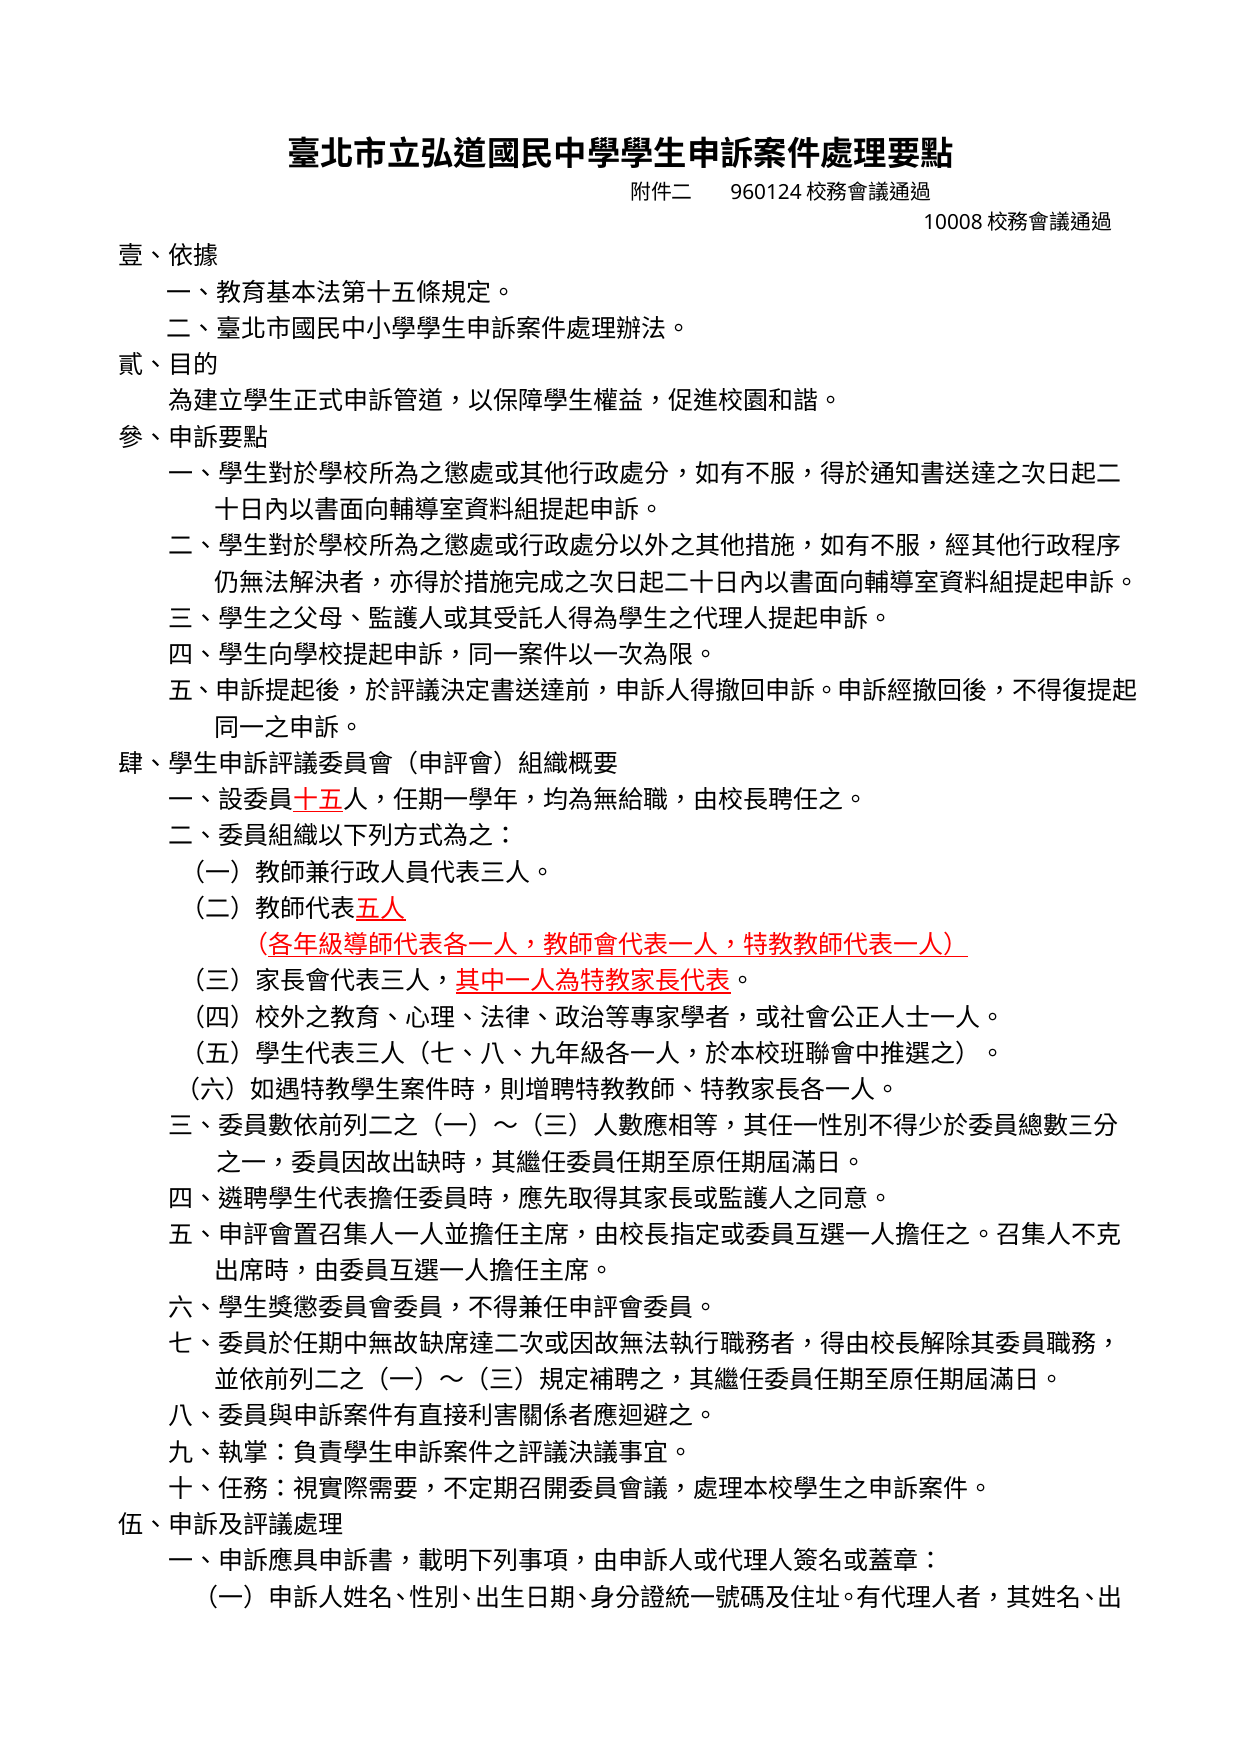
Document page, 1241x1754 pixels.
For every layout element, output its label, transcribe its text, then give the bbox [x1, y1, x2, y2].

text （一）教師兼行政人員代表三人。 [118, 852, 1122, 888]
text 七、委員於任期中無故缺席達二次或因故無法執行職務者，得由校長解除其委員職務，並依前列二之（一）～（三）規定補聘之，其繼任委員任期至原任期屆滿日。 [168, 1323, 1122, 1396]
text 為建立學生正式申訴管道，以保障學生權益，促進校園和諧。 [168, 381, 1122, 417]
text （一）申訴人姓名、性別、出生日期、身分證統一號碼及住址。有代理人者，其姓名、出 [193, 1577, 1122, 1613]
text 臺北市立弘道國民中學學生申訴案件處理要點 [118, 127, 1122, 175]
text 十、任務：視實際需要，不定期召開委員會議，處理本校學生之申訴案件。 [118, 1468, 1122, 1504]
text （三）家長會代表三人，其中一人為特教家長代表。 [118, 961, 1122, 997]
text 六、學生獎懲委員會委員，不得兼任申評會委員。 [168, 1287, 1122, 1323]
text （五）學生代表三人（七、八、九年級各一人，於本校班聯會中推選之）。 [118, 1033, 1122, 1069]
text （二）教師代表五人 [118, 888, 1122, 924]
text 一、教育基本法第十五條規定。 [166, 272, 1122, 308]
text 八、委員與申訴案件有直接利害關係者應迴避之。 [118, 1396, 1122, 1432]
text 四、學生向學校提起申訴，同一案件以一次為限。 [168, 634, 1122, 671]
text 10008校務會議通過 [118, 206, 1112, 236]
text 二、臺北市國民中小學學生申訴案件處理辦法。 [166, 308, 1122, 344]
text 肆、學生申訴評議委員會（申評會）組織概要 [118, 743, 1122, 779]
text 壹、依據 [118, 236, 1122, 272]
text 附件二 960124校務會議通過 [118, 175, 1122, 206]
text （各年級導師代表各一人，教師會代表一人，特教教師代表一人） [118, 924, 1122, 961]
text 五、申訴提起後，於評議決定書送達前，申訴人得撤回申訴。申訴經撤回後，不得復提起同一之申訴。 [168, 671, 1137, 743]
text 一、學生對於學校所為之懲處或其他行政處分，如有不服，得於通知書送達之次日起二十日內以書面向輔導室資料組提起申訴。 [168, 453, 1122, 526]
text 四、遴聘學生代表擔任委員時，應先取得其家長或監護人之同意。 [168, 1178, 1122, 1214]
text 伍、申訴及評議處理 [118, 1504, 1122, 1541]
text 九、執掌：負責學生申訴案件之評議決議事宜。 [118, 1432, 1122, 1468]
text 三、委員數依前列二之（一）～（三）人數應相等，其任一性別不得少於委員總數三分之一，委員因故出缺時，其繼任委員任期至原任期屆滿日。 [168, 1106, 1122, 1178]
text 一、申訴應具申訴書，載明下列事項，由申訴人或代理人簽名或蓋章： [168, 1541, 1122, 1577]
text 一、設委員十五人，任期一學年，均為無給職，由校長聘任之。 [118, 779, 1122, 816]
text 五、申評會置召集人一人並擔任主席，由校長指定或委員互選一人擔任之。召集人不克出席時，由委員互選一人擔任主席。 [168, 1214, 1122, 1287]
text 貳、目的 [118, 344, 1122, 381]
text 二、學生對於學校所為之懲處或行政處分以外之其他措施，如有不服，經其他行政程序仍無法解決者，亦得於措施完成之次日起二十日內以書面向輔導室資料組提起申訴。 [168, 526, 1122, 598]
text 三、學生之父母、監護人或其受託人得為學生之代理人提起申訴。 [168, 598, 1122, 634]
text 參、申訴要點 [118, 417, 1122, 453]
text 二、委員組織以下列方式為之： [118, 816, 1122, 852]
text （六）如遇特教學生案件時，則增聘特教教師、特教家長各一人。 [118, 1069, 1122, 1106]
text （四）校外之教育、心理、法律、政治等專家學者，或社會公正人士一人。 [118, 997, 1122, 1033]
